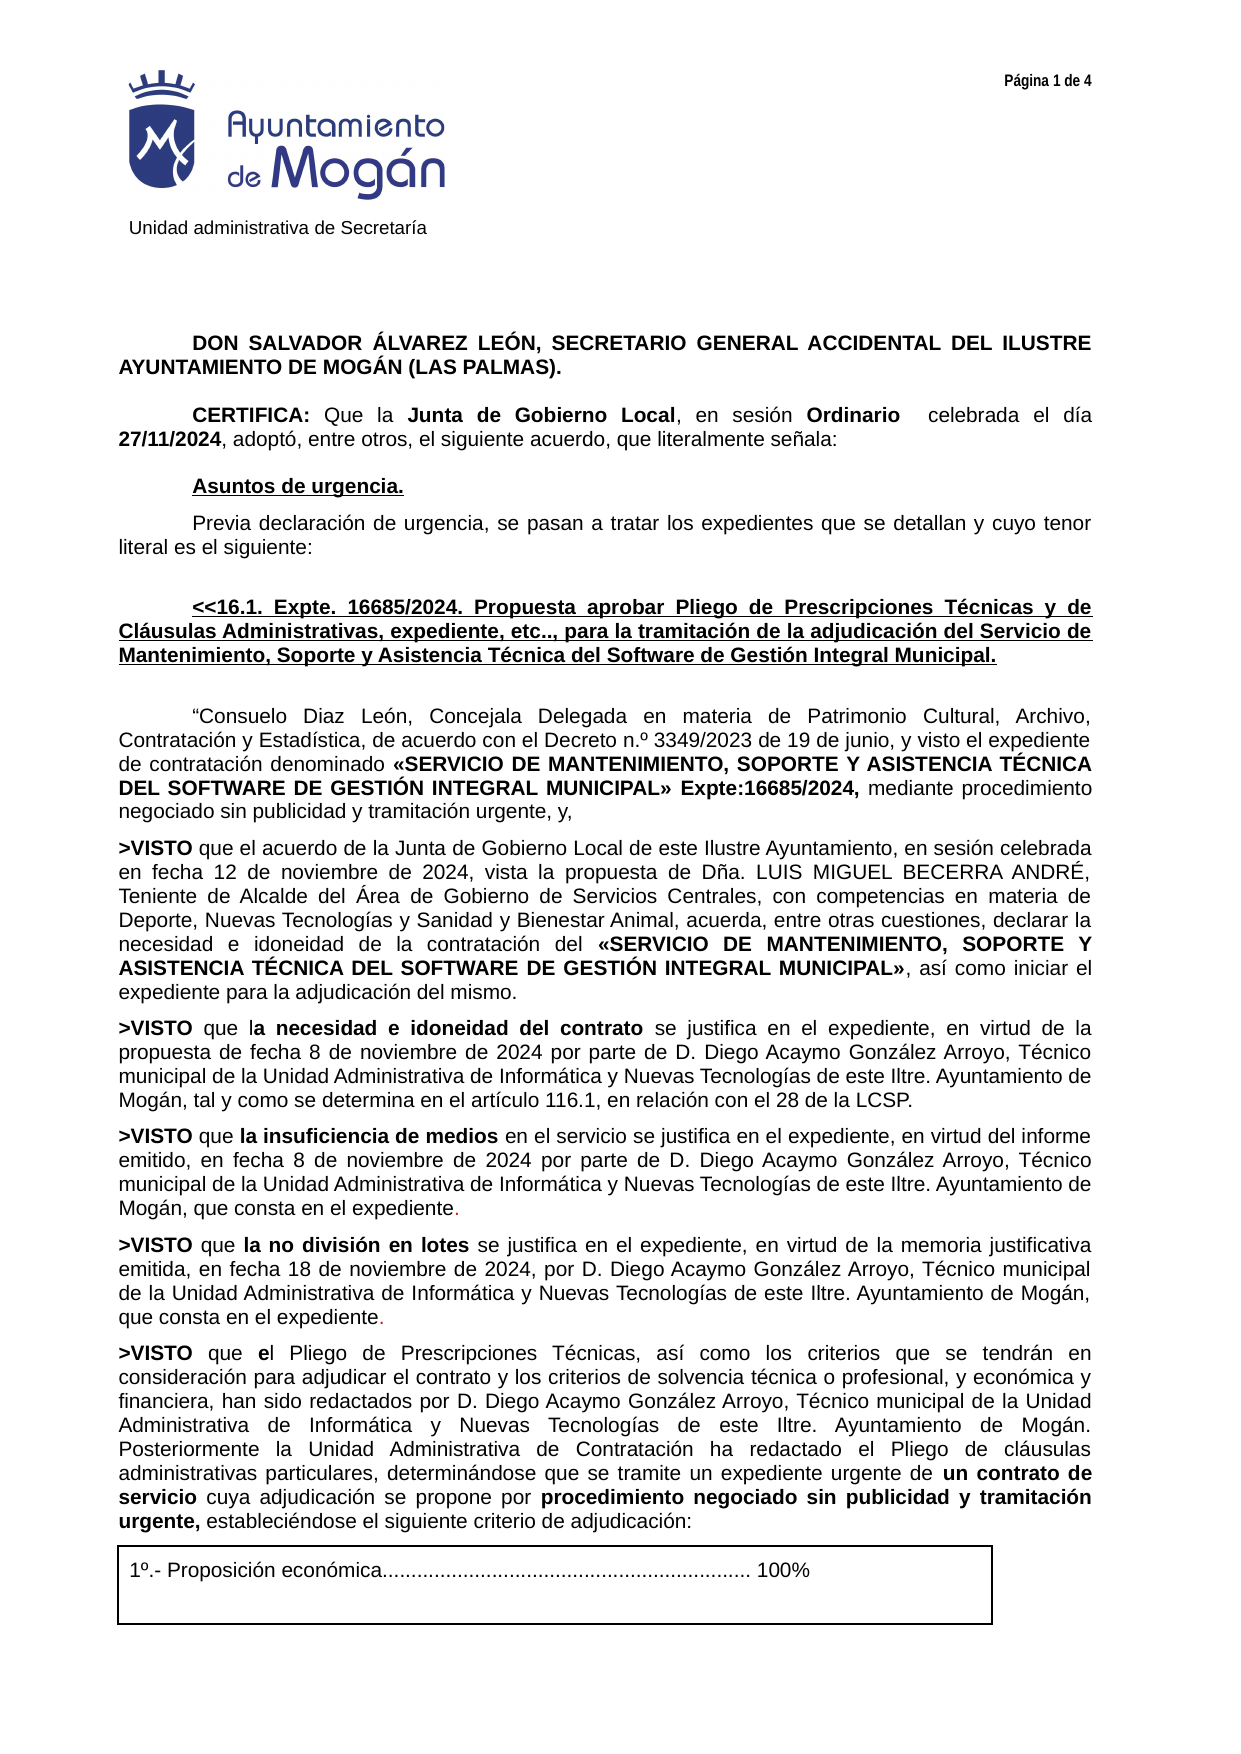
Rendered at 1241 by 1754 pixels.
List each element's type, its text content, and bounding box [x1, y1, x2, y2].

text Mantenimiento, Soporte y Asistencia Técnica del Software de Gestión Integral Municipal. [118, 641, 1092, 667]
text >VISTO que la necesidad e idoneidad del contrato se justifica en el expediente, en virtud de la propuesta de fecha 8 de noviembre de 2024 por parte de D. Diego Acaymo González Arroyo, Técnico municipal de la Unidad Administrativa de Informática y Nuevas Tecnologías de este Iltre. Ayuntamiento de Mogán, tal y como se determina en el artículo 116.1, en relación con el 28 de la LCSP. [118, 1016, 1092, 1112]
text >VISTO que la no división en lotes se justifica en el expediente, en virtud de la memoria justificativa emitida, en fecha 18 de noviembre de 2024, por D. Diego Acaymo González Arroyo, Técnico municipal de la Unidad Administrativa de Informática y Nuevas Tecnologías de este Iltre. Ayuntamiento de Mogán, que consta en el expediente. [118, 1233, 1092, 1328]
picture [128, 70, 445, 206]
text “Consuelo Diaz León, Concejala Delegada en materia de Patrimonio Cultural, Archivo, Contratación y Estadística, de acuerdo con el Decreto n.º 3349/2023 de 19 de junio, y visto el expediente de contratación denominado «SERVICIO DE MANTENIMIENTO, SOPORTE Y ASISTENCIA TÉCNICA DEL SOFTWARE DE GESTIÓN INTEGRAL MUNICIPAL» Expte:16685/2024, mediante procedimiento negociado sin publicidad y tramitación urgente, y, [118, 703, 1092, 823]
text Asuntos de urgencia. [118, 474, 1092, 498]
text <<16.1. Expte. 16685/2024. Propuesta aprobar Pliego de Prescripciones Técnicas y de Cláusulas Administrativas, expediente, etc.., para la tramitación de la adjudicación del Servicio de [118, 595, 1092, 640]
table_header 1º.- Proposición económica................................................................ 100% [119, 1547, 991, 1622]
text >VISTO que el Pliego de Prescripciones Técnicas, así como los criterios que se tendrán en consideración para adjudicar el contrato y los criterios de solvencia técnica o profesional, y económica y financiera, han sido redactados por D. Diego Acaymo González Arroyo, Técnico municipal de la Unidad Administrativa de Informática y Nuevas Tecnologías de este Iltre. Ayuntamiento de Mogán. Posteriormente la Unidad Administrativa de Contratación ha redactado el Pliego de cláusulas administrativas particulares, determinándose que se tramite un expediente urgente de un contrato de servicio cuya adjudicación se propone por procedimiento negociado sin publicidad y tramitación urgente, estableciéndose el siguiente criterio de adjudicación: [118, 1341, 1092, 1533]
text DON SALVADOR ÁLVAREZ LEÓN, SECRETARIO GENERAL ACCIDENTAL DEL ILUSTRE AYUNTAMIENTO DE MOGÁN (LAS PALMAS). [118, 331, 1092, 378]
text >VISTO que el acuerdo de la Junta de Gobierno Local de este Ilustre Ayuntamiento, en sesión celebrada en fecha 12 de noviembre de 2024, vista la propuesta de Dña. LUIS MIGUEL BECERRA ANDRÉ, Teniente de Alcalde del Área de Gobierno de Servicios Centrales, con competencias en materia de Deporte, Nuevas Tecnologías y Sanidad y Bienestar Animal, acuerda, entre otras cuestiones, declarar la necesidad e idoneidad de la contratación del «SERVICIO DE MANTENIMIENTO, SOPORTE Y ASISTENCIA TÉCNICA DEL SOFTWARE DE GESTIÓN INTEGRAL MUNICIPAL», así como iniciar el expediente para la adjudicación del mismo. [118, 836, 1092, 1003]
text CERTIFICA: Que la Junta de Gobierno Local, en sesión Ordinario celebrada el día 27/11/2024, adoptó, entre otros, el siguiente acuerdo, que literalmente señala: [118, 402, 1092, 450]
text Previa declaración de urgencia, se pasan a tratar los expedientes que se detallan y cuyo tenor literal es el siguiente: [118, 511, 1092, 559]
text >VISTO que la insuficiencia de medios en el servicio se justifica en el expediente, en virtud del informe emitido, en fecha 8 de noviembre de 2024 por parte de D. Diego Acaymo González Arroyo, Técnico municipal de la Unidad Administrativa de Informática y Nuevas Tecnologías de este Iltre. Ayuntamiento de Mogán, que consta en el expediente. [118, 1124, 1092, 1220]
